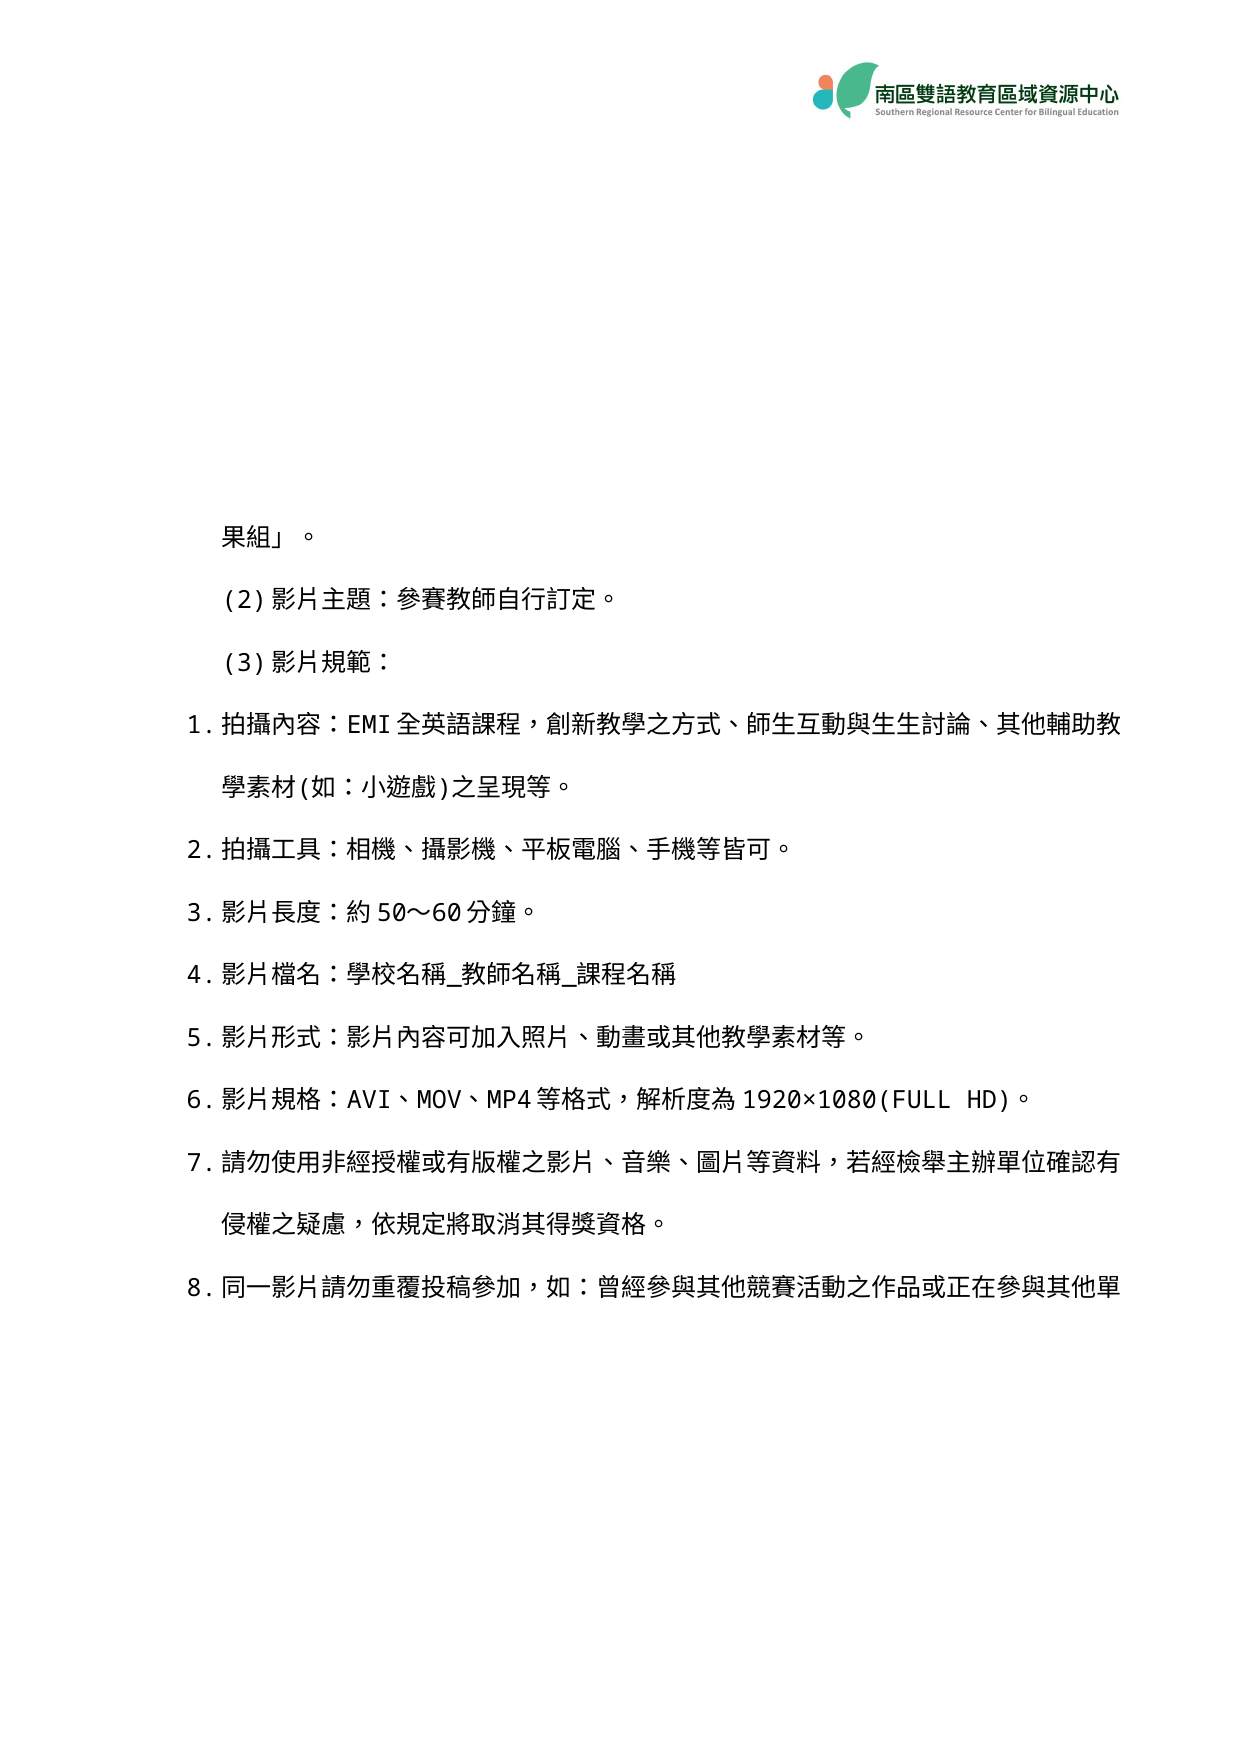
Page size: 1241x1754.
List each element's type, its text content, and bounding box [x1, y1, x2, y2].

list 影片規格：AVI、MOV、MP4等格式，解析度為1920×1080(FULL HD)。 [186, 1056, 1122, 1118]
list 影片形式：影片內容可加入照片、動畫或其他教學素材等。 [186, 993, 1122, 1056]
list 影片長度：約50～60分鐘。 [186, 868, 1122, 931]
list 影片規範： [222, 618, 1122, 681]
list 果組」。 [222, 493, 1122, 556]
list 影片主題：參賽教師自行訂定。 [222, 556, 1122, 618]
list 同一影片請勿重覆投稿參加，如：曾經參與其他競賽活動之作品或正在參與其他單 [186, 1243, 1122, 1306]
list 拍攝內容：EMI全英語課程，創新教學之方式、師生互動與生生討論、其他輔助教學素材(如：小遊戲)之呈現等。 [186, 681, 1122, 806]
list 拍攝工具：相機、攝影機、平板電腦、手機等皆可。 [186, 806, 1122, 868]
list 請勿使用非經授權或有版權之影片、音樂、圖片等資料，若經檢舉主辦單位確認有侵權之疑慮，依規定將取消其得獎資格。 [186, 1118, 1122, 1243]
list 影片檔名：學校名稱_教師名稱_課程名稱 [186, 931, 1122, 993]
